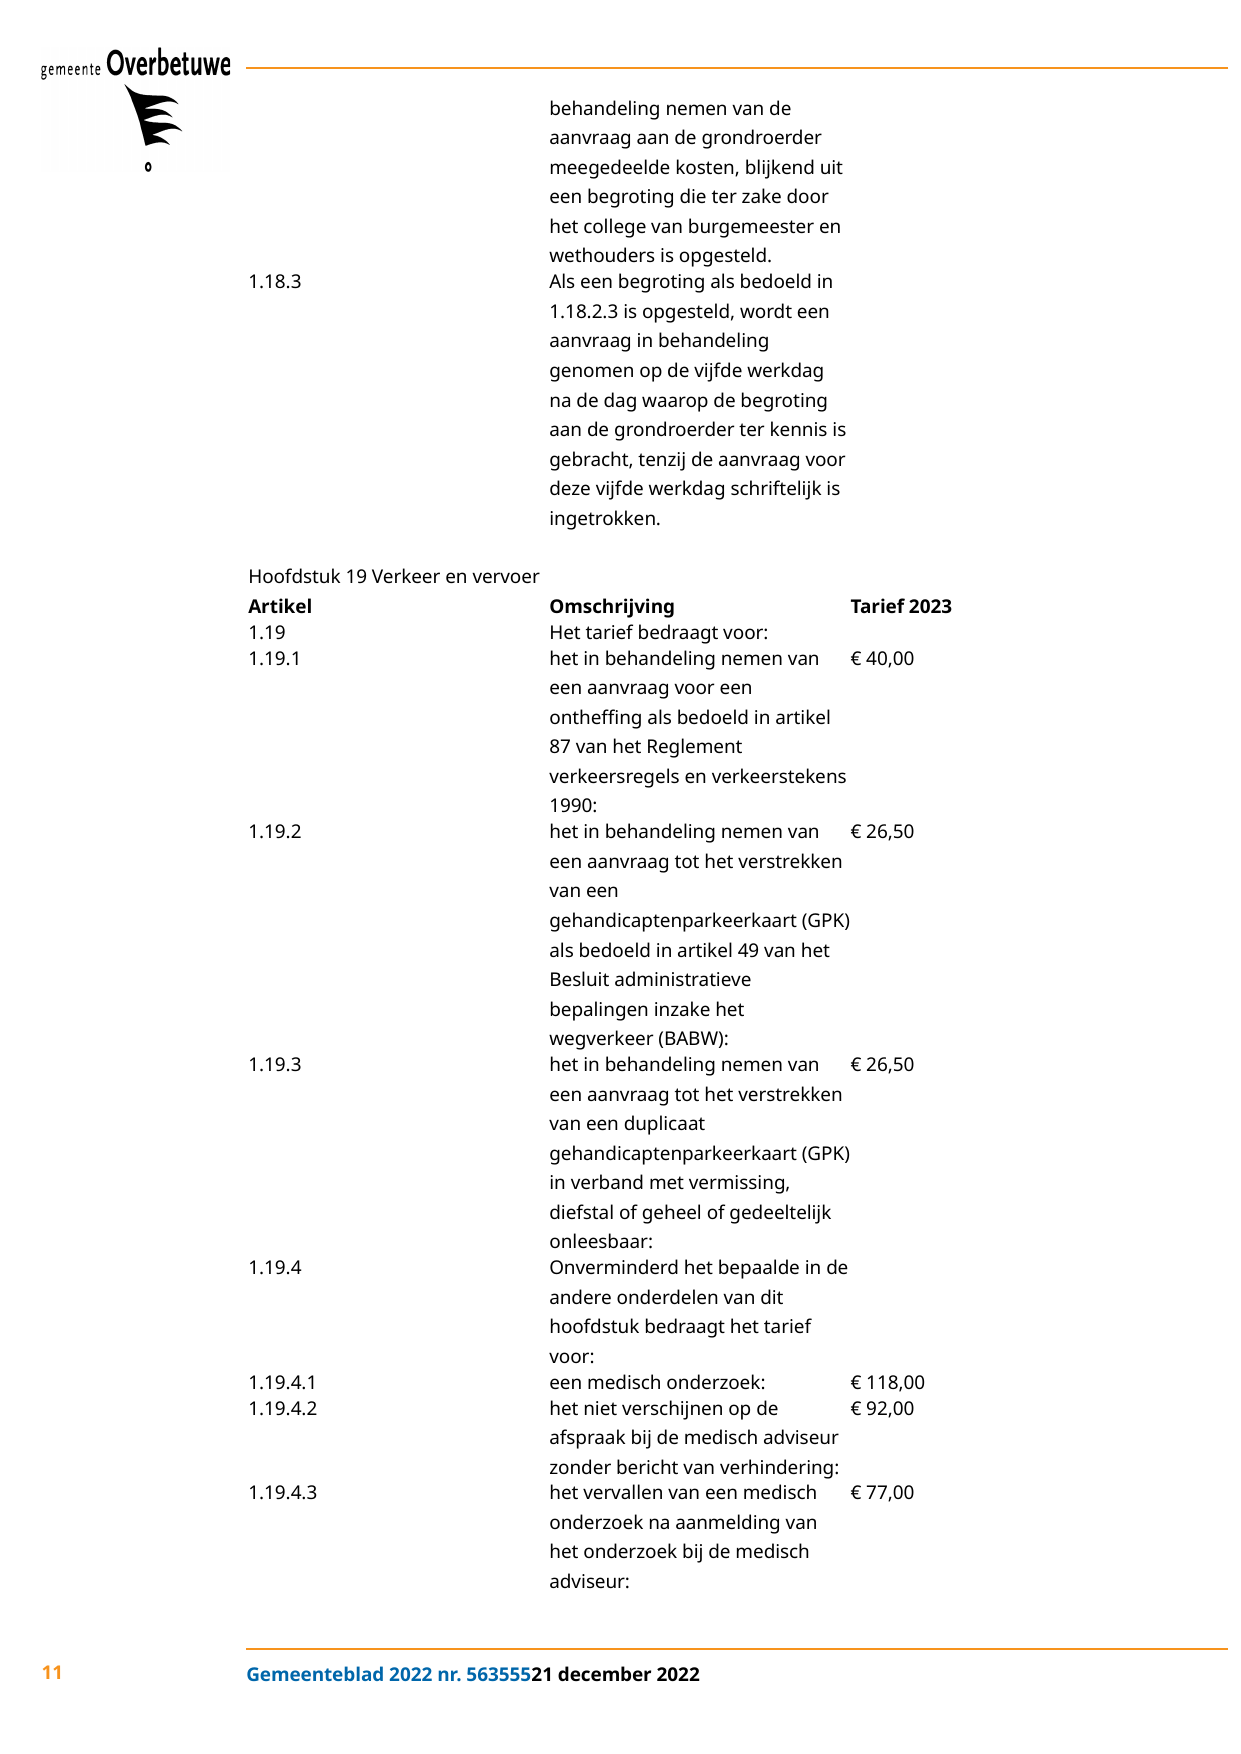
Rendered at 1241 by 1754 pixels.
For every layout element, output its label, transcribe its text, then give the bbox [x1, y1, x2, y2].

table_cell [248, 95, 549, 268]
table_cell Als een begroting als bedoeld in 1.18.2.3 is opgesteld, wordt een aanvraag in behandeling genomen op de vijfde werkdag na de dag waarop de begroting aan de grondroerder ter kennis is gebracht, tenzij de aanvraag voor deze vijfde werkdag schriftelijk is ingetrokken. [549, 269, 850, 531]
table_cell 1.19.4 [248, 1255, 549, 1369]
table_cell 1.18.3 [248, 269, 549, 531]
table_cell het in behandeling nemen van een aanvraag tot het verstrekken van een duplicaat gehandicaptenparkeerkaart (GPK) in verband met vermissing, diefstal of geheel of gedeeltelijk onleesbaar: [549, 1051, 850, 1254]
table_cell 1.19 [248, 619, 549, 645]
table_cell Het tarief bedraagt voor: [549, 619, 850, 645]
table_cell € 92,00 [850, 1395, 1152, 1479]
table_cell behandeling nemen van de aanvraag aan de grondroerder meegedeelde kosten, blijkend uit een begroting die ter zake door het college van burgemeester en wethouders is opgesteld. [549, 95, 850, 268]
table_cell 1.19.2 [248, 819, 549, 1051]
table_cell het in behandeling nemen van een aanvraag tot het verstrekken van een gehandicaptenparkeerkaart (GPK) als bedoeld in artikel 49 van het Besluit administratieve bepalingen inzake het wegverkeer (BABW): [549, 819, 850, 1051]
table_cell € 26,50 [850, 819, 1152, 1051]
table_cell 1.19.3 [248, 1051, 549, 1254]
table_cell [850, 269, 1152, 531]
table_cell een medisch onderzoek: [549, 1369, 850, 1395]
table_cell [850, 95, 1152, 268]
table_cell 1.19.1 [248, 645, 549, 818]
table_cell Onverminderd het bepaalde in de andere onderdelen van dit hoofdstuk bedraagt het tarief voor: [549, 1255, 850, 1369]
table_cell € 26,50 [850, 1051, 1152, 1254]
table_cell [850, 1255, 1152, 1369]
table_cell het vervallen van een medisch onderzoek na aanmelding van het onderzoek bij de medisch adviseur: [549, 1480, 850, 1594]
table_cell 1.19.4.2 [248, 1395, 549, 1479]
table_cell € 118,00 [850, 1369, 1152, 1395]
table_cell € 40,00 [850, 645, 1152, 818]
picture [41, 47, 231, 172]
table_header Omschrijving [549, 593, 850, 619]
table_cell 1.19.4.1 [248, 1369, 549, 1395]
table_cell 1.19.4.3 [248, 1480, 549, 1594]
table_cell [850, 619, 1152, 645]
table_header Artikel [248, 593, 549, 619]
table_cell het in behandeling nemen van een aanvraag voor een ontheffing als bedoeld in artikel 87 van het Reglement verkeersregels en verkeerstekens 1990: [549, 645, 850, 818]
text Hoofdstuk 19 Verkeer en vervoer [248, 564, 1152, 589]
table_cell € 77,00 [850, 1480, 1152, 1594]
table_header Tarief 2023 [850, 593, 1152, 619]
table_cell het niet verschijnen op de afspraak bij de medisch adviseur zonder bericht van verhindering: [549, 1395, 850, 1479]
